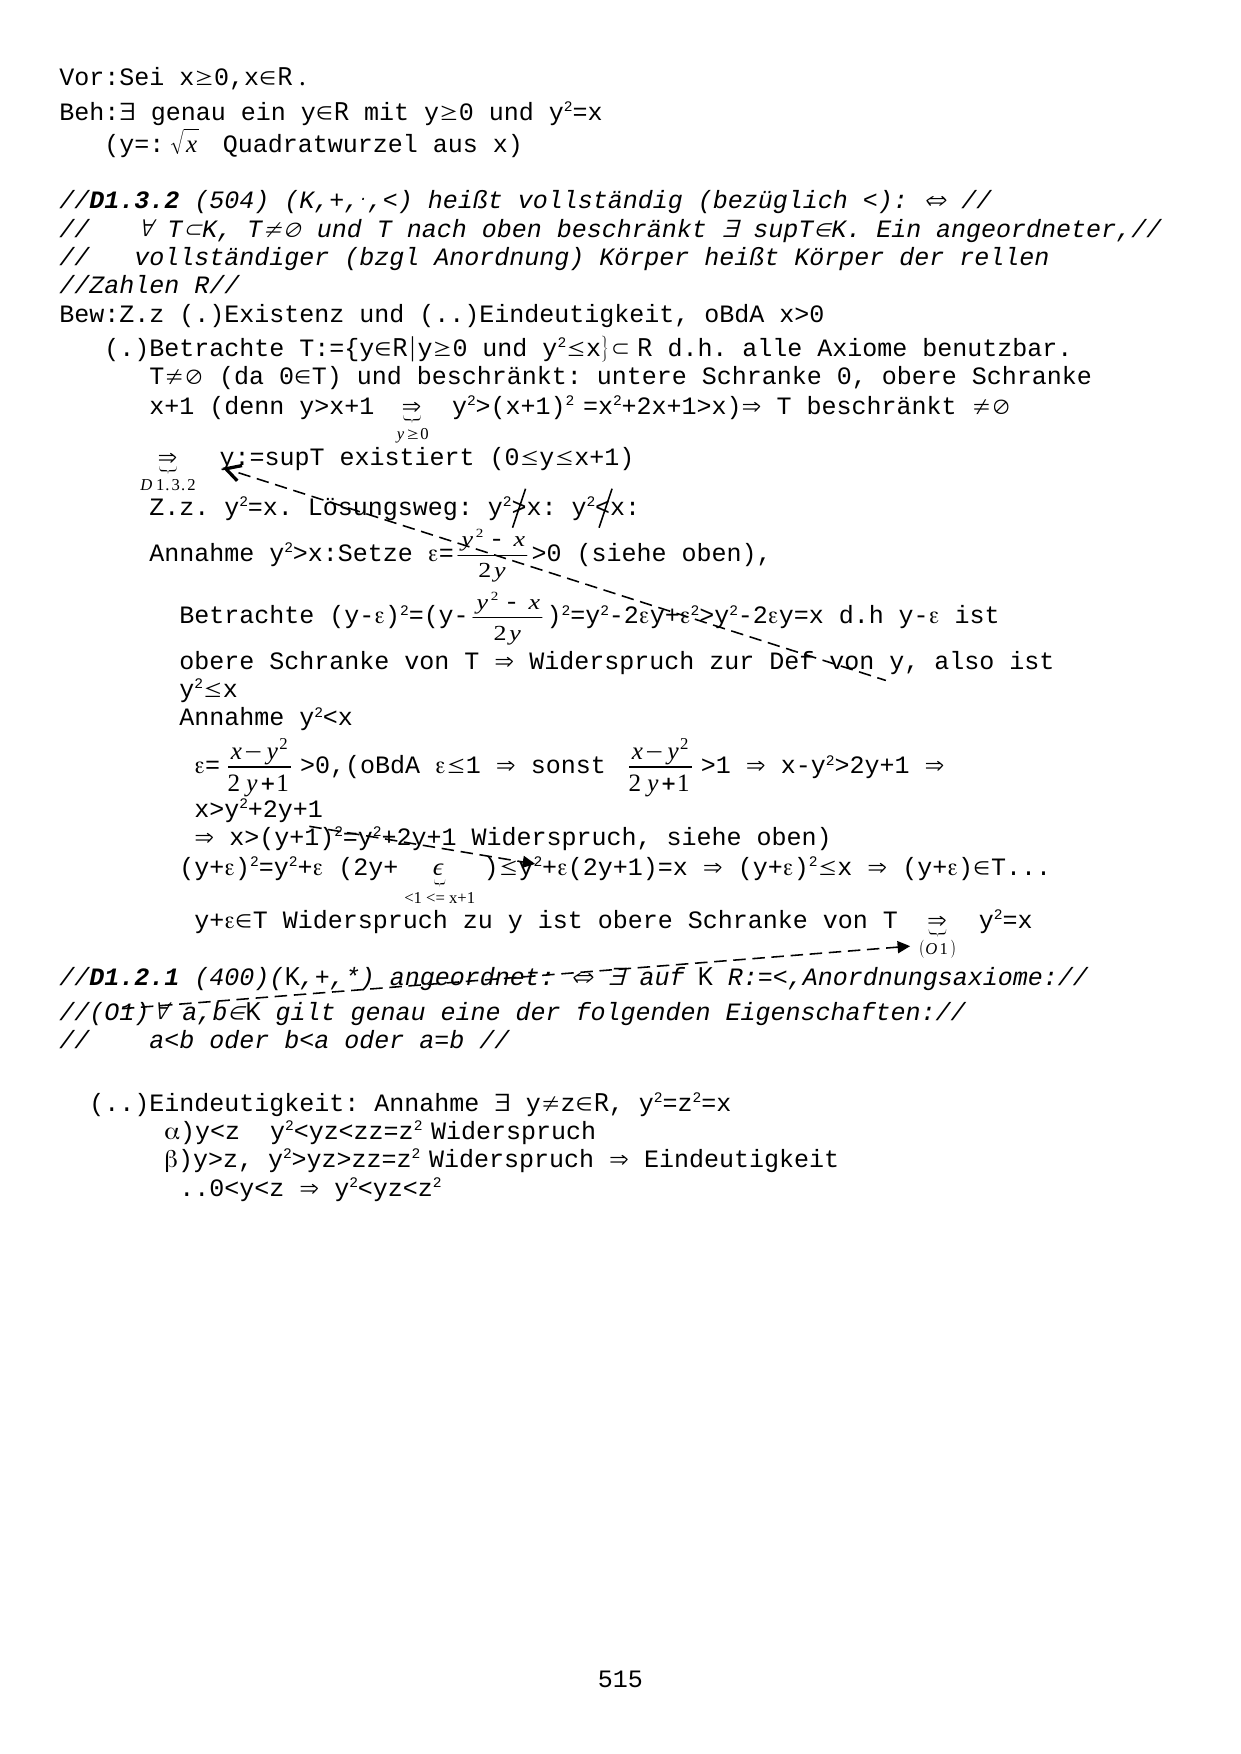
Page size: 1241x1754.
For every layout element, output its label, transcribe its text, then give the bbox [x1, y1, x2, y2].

text Betrachte (y-)2=(y-)2=y2-2y+2>y2-2y=x d.h y- ist [59, 586, 1181, 648]
text (y=: Quadratwurzel aus x) [59, 128, 1181, 160]
text y2x [59, 677, 1181, 705]
text Vor:Sei x0,xR . [59, 59, 1181, 93]
text =>0,(oBdA 1  sonst >1  x-y2>2y+1  [59, 733, 1181, 796]
text //(O1) a,bK gilt genau eine der folgenden Eigenschaften:// [59, 993, 1181, 1027]
text x>y2+2y+1 [59, 796, 1181, 825]
text )y<z y2<yz<zz=z2 Widerspruch [59, 1118, 1181, 1147]
text ..0<y<z  y2<yz<z2 [59, 1175, 1181, 1203]
text x+1 (denn y>x+1 y2>(x+1)2 =x2+2x+1>x) T beschränkt  [59, 392, 1181, 443]
text (..)Eindeutigkeit: Annahme  yzR, y2=z2=x [59, 1084, 1181, 1118]
text T (da 0T) und beschränkt: untere Schranke 0, obere Schranke [59, 364, 1181, 392]
text //D1.2.1 (400)(K,+,*) angeordnet:   auf K R:=<,Anordnungsaxiome:// [59, 959, 1181, 993]
text // a<b oder b<a oder a=b // [59, 1027, 1181, 1056]
text Bew:Z.z (.)Existenz und (..)Eindeutigkeit, oBdA x>0 [59, 301, 1181, 330]
text (.)Betrachte T:={yRy0 und y2x R d.h. alle Axiome benutzbar. [59, 330, 1181, 364]
text )y>z, y2>yz>zz=z2 Widerspruch  Eindeutigkeit [59, 1147, 1181, 1175]
text Z.z. y2=x. Lösungsweg: y2>x: y2<x: [59, 494, 522, 523]
text //  TK, T und T nach oben beschränkt  supTK. Ein angeordneter,// [59, 216, 1181, 245]
text (y+)2=y2+ (2y+)y2+(2y+1)=x  (y+)2x  (y+)T... [59, 853, 1181, 906]
text  x>(y+1)2=y2+2y+1 Widerspruch, siehe oben) [59, 825, 1181, 853]
text y:=supT existiert (0yx+1) [59, 443, 1181, 494]
text Annahme y2<x [59, 705, 1181, 733]
text y+T Widerspruch zu y ist obere Schranke von T y2=x [59, 906, 1181, 959]
text Annahme y2>x:Setze =>0 (siehe oben), [59, 523, 1181, 586]
text obere Schranke von T  Widerspruch zur Def von y, also ist [59, 648, 1181, 677]
text // vollständiger (bzgl Anordnung) Körper heißt Körper der rellen //Zahlen R// [59, 245, 1181, 301]
text Z.z. y2=x. Lösungsweg: y2>x: y2<x: [602, 494, 1181, 523]
text //D1.3.2 (504) (K,+,.,<) heißt vollständig (bezüglich <):  // [59, 188, 1181, 216]
text Beh: genau ein yR mit y0 und y2=x [59, 93, 1181, 128]
text Z.z. y2=x. Lösungsweg: y2>x: y2<x: [516, 494, 609, 523]
